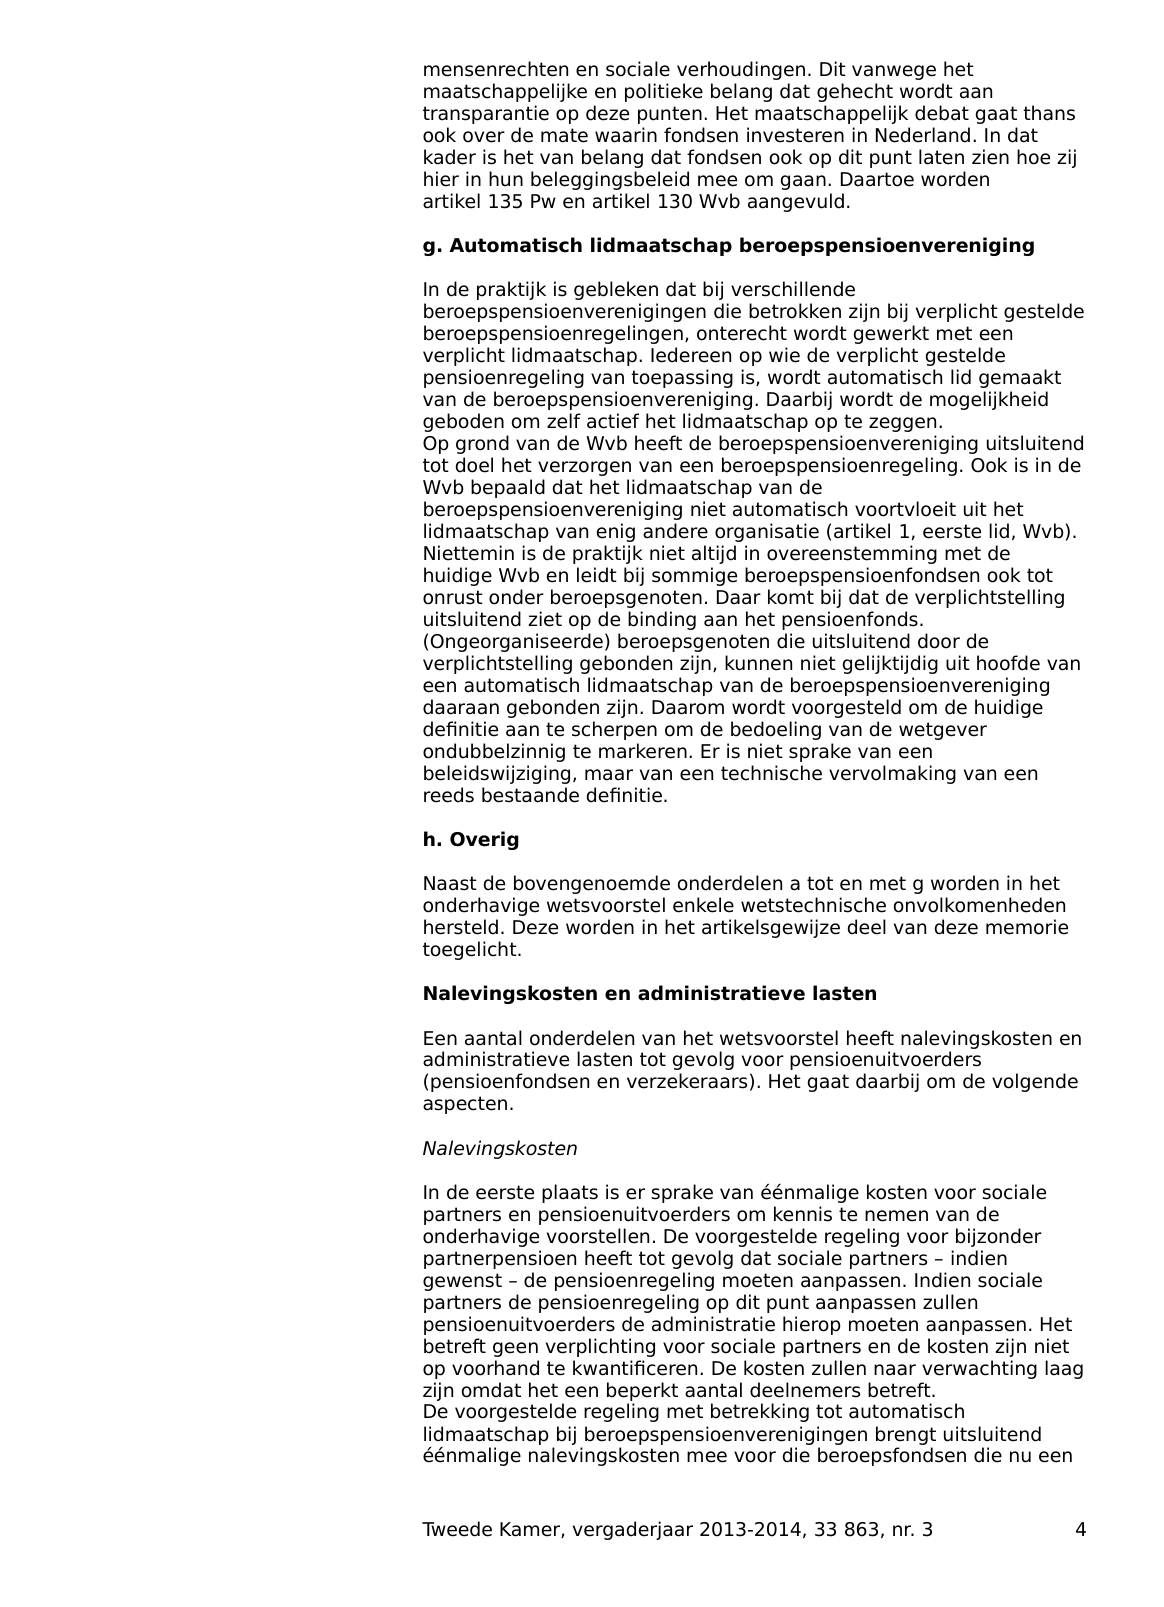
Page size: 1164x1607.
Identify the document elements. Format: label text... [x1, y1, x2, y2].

text Naast de bovengenoemde onderdelen a tot en met g worden in het onderhavige wetsvoorstel enkele wetstechnische onvolkomenheden hersteld. Deze worden in het artikelsgewijze deel van deze memorie toegelicht. [422, 873, 1087, 961]
subtitle Nalevingskosten en administratieve lasten [422, 983, 1087, 1005]
text Een aantal onderdelen van het wetsvoorstel heeft nalevingskosten en administratieve lasten tot gevolg voor pensioenuitvoerders (pensioenfondsen en verzekeraars). Het gaat daarbij om de volgende aspecten. [422, 1027, 1087, 1115]
text In de praktijk is gebleken dat bij verschillende beroepspensioenverenigingen die betrokken zijn bij verplicht gestelde beroepspensioenregelingen, onterecht wordt gewerkt met een verplicht lidmaatschap. Iedereen op wie de verplicht gestelde pensioenregeling van toepassing is, wordt automatisch lid gemaakt van de beroepspensioenvereniging. Daarbij wordt de mogelijkheid geboden om zelf actief het lidmaatschap op te zeggen. [422, 279, 1087, 433]
text In de eerste plaats is er sprake van éénmalige kosten voor sociale partners en pensioenuitvoerders om kennis te nemen van de onderhavige voorstellen. De voorgestelde regeling voor bijzonder partnerpensioen heeft tot gevolg dat sociale partners – indien gewenst – de pensioenregeling moeten aanpassen. Indien sociale partners de pensioenregeling op dit punt aanpassen zullen pensioenuitvoerders de administratie hierop moeten aanpassen. Het betreft geen verplichting voor sociale partners en de kosten zijn niet op voorhand te kwantificeren. De kosten zullen naar verwachting laag zijn omdat het een beperkt aantal deelnemers betreft. [422, 1182, 1087, 1401]
text De voorgestelde regeling met betrekking tot automatisch lidmaatschap bij beroepspensioenverenigingen brengt uitsluitend éénmalige nalevingskosten mee voor die beroepsfondsen die nu een [422, 1401, 1087, 1467]
text Op grond van de Wvb heeft de beroepspensioenvereniging uitsluitend tot doel het verzorgen van een beroepspensioenregeling. Ook is in de Wvb bepaald dat het lidmaatschap van de beroepspensioenvereniging niet automatisch voortvloeit uit het lidmaatschap van enig andere organisatie (artikel 1, eerste lid, Wvb). Niettemin is de praktijk niet altijd in overeenstemming met de huidige Wvb en leidt bij sommige beroepspensioenfondsen ook tot onrust onder beroepsgenoten. Daar komt bij dat de verplichtstelling uitsluitend ziet op de binding aan het pensioenfonds. (Ongeorganiseerde) beroepsgenoten die uitsluitend door de verplichtstelling gebonden zijn, kunnen niet gelijktijdig uit hoofde van een automatisch lidmaatschap van de beroepspensioenvereniging daaraan gebonden zijn. Daarom wordt voorgesteld om de huidige definitie aan te scherpen om de bedoeling van de wetgever ondubbelzinnig te markeren. Er is niet sprake van een beleidswijziging, maar van een technische vervolmaking van een reeds bestaande definitie. [422, 433, 1087, 807]
subtitle Nalevingskosten [422, 1137, 1087, 1159]
subtitle h. Overig [422, 829, 1087, 851]
text mensenrechten en sociale verhoudingen. Dit vanwege het maatschappelijke en politieke belang dat gehecht wordt aan transparantie op deze punten. Het maatschappelijk debat gaat thans ook over de mate waarin fondsen investeren in Nederland. In dat kader is het van belang dat fondsen ook op dit punt laten zien hoe zij hier in hun beleggingsbeleid mee om gaan. Daartoe worden artikel 135 Pw en artikel 130 Wvb aangevuld. [422, 59, 1087, 213]
subtitle g. Automatisch lidmaatschap beroepspensioenvereniging [422, 235, 1087, 257]
